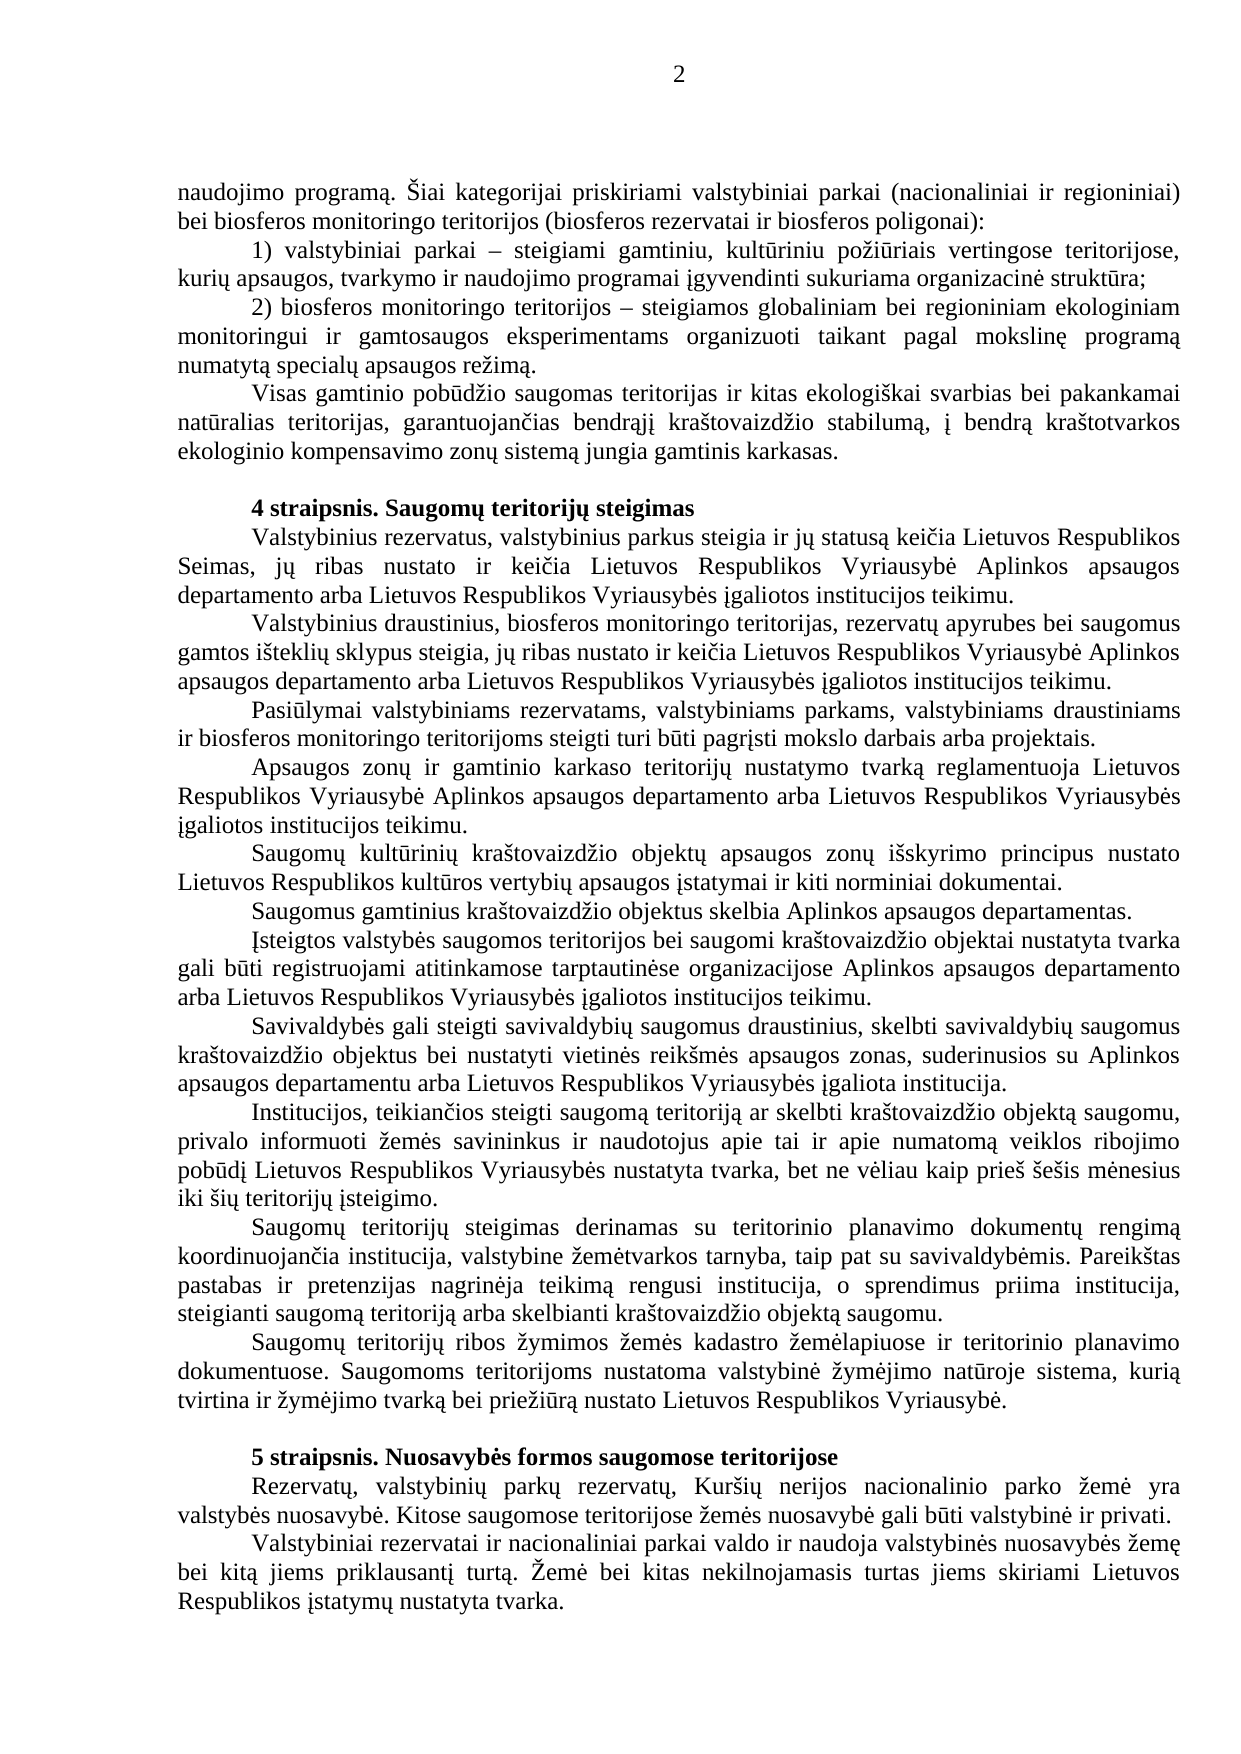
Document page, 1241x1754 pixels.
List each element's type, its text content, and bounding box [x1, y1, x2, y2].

text 1) valstybiniai parkai – steigiami gamtiniu, kultūriniu požiūriais vertingose teritorijose, kurių apsaugos, tvarkymo ir naudojimo programai įgyvendinti sukuriama organizacinė struktūra; [177, 235, 1181, 292]
text 5 straipsnis. Nuosavybės formos saugomose teritorijose [177, 1442, 1181, 1471]
text Apsaugos zonų ir gamtinio karkaso teritorijų nustatymo tvarką reglamentuoja Lietuvos Respublikos Vyriausybė Aplinkos apsaugos departamento arba Lietuvos Respublikos Vyriausybės įgaliotos institucijos teikimu. [177, 752, 1181, 838]
text naudojimo programą. Šiai kategorijai priskiriami valstybiniai parkai (nacionaliniai ir regioniniai) bei biosferos monitoringo teritorijos (biosferos rezervatai ir biosferos poligonai): [177, 177, 1181, 235]
text Pasiūlymai valstybiniams rezervatams, valstybiniams parkams, valstybiniams draustiniams ir biosferos monitoringo teritorijoms steigti turi būti pagrįsti mokslo darbais arba projektais. [177, 695, 1181, 752]
text Savivaldybės gali steigti savivaldybių saugomus draustinius, skelbti savivaldybių saugomus kraštovaizdžio objektus bei nustatyti vietinės reikšmės apsaugos zonas, suderinusios su Aplinkos apsaugos departamentu arba Lietuvos Respublikos Vyriausybės įgaliota institucija. [177, 1011, 1181, 1097]
text Valstybiniai rezervatai ir nacionaliniai parkai valdo ir naudoja valstybinės nuosavybės žemę bei kitą jiems priklausantį turtą. Žemė bei kitas nekilnojamasis turtas jiems skiriami Lietuvos Respublikos įstatymų nustatyta tvarka. [177, 1528, 1181, 1615]
text 4 straipsnis. Saugomų teritorijų steigimas [177, 493, 1181, 522]
text Saugomų teritorijų ribos žymimos žemės kadastro žemėlapiuose ir teritorinio planavimo dokumentuose. Saugomoms teritorijoms nustatoma valstybinė žymėjimo natūroje sistema, kurią tvirtina ir žymėjimo tvarką bei priežiūrą nustato Lietuvos Respublikos Vyriausybė. [177, 1327, 1181, 1413]
text Saugomų teritorijų steigimas derinamas su teritorinio planavimo dokumentų rengimą koordinuojančia institucija, valstybine žemėtvarkos tarnyba, taip pat su savivaldybėmis. Pareikštas pastabas ir pretenzijas nagrinėja teikimą rengusi institucija, o sprendimus priima institucija, steigianti saugomą teritoriją arba skelbianti kraštovaizdžio objektą saugomu. [177, 1212, 1181, 1327]
text Saugomus gamtinius kraštovaizdžio objektus skelbia Aplinkos apsaugos departamentas. [177, 896, 1181, 925]
text Institucijos, teikiančios steigti saugomą teritoriją ar skelbti kraštovaizdžio objektą saugomu, privalo informuoti žemės savininkus ir naudotojus apie tai ir apie numatomą veiklos ribojimo pobūdį Lietuvos Respublikos Vyriausybės nustatyta tvarka, bet ne vėliau kaip prieš šešis mėnesius iki šių teritorijų įsteigimo. [177, 1097, 1181, 1212]
text Rezervatų, valstybinių parkų rezervatų, Kuršių nerijos nacionalinio parko žemė yra valstybės nuosavybė. Kitose saugomose teritorijose žemės nuosavybė gali būti valstybinė ir privati. [177, 1471, 1181, 1528]
text Valstybinius rezervatus, valstybinius parkus steigia ir jų statusą keičia Lietuvos Respublikos Seimas, jų ribas nustato ir keičia Lietuvos Respublikos Vyriausybė Aplinkos apsaugos departamento arba Lietuvos Respublikos Vyriausybės įgaliotos institucijos teikimu. [177, 522, 1181, 608]
text Įsteigtos valstybės saugomos teritorijos bei saugomi kraštovaizdžio objektai nustatyta tvarka gali būti registruojami atitinkamose tarptautinėse organizacijose Aplinkos apsaugos departamento arba Lietuvos Respublikos Vyriausybės įgaliotos institucijos teikimu. [177, 925, 1181, 1011]
text 2) biosferos monitoringo teritorijos – steigiamos globaliniam bei regioniniam ekologiniam monitoringui ir gamtosaugos eksperimentams organizuoti taikant pagal mokslinę programą numatytą specialų apsaugos režimą. [177, 292, 1181, 378]
text Valstybinius draustinius, biosferos monitoringo teritorijas, rezervatų apyrubes bei saugomus gamtos išteklių sklypus steigia, jų ribas nustato ir keičia Lietuvos Respublikos Vyriausybė Aplinkos apsaugos departamento arba Lietuvos Respublikos Vyriausybės įgaliotos institucijos teikimu. [177, 608, 1181, 695]
text Saugomų kultūrinių kraštovaizdžio objektų apsaugos zonų išskyrimo principus nustato Lietuvos Respublikos kultūros vertybių apsaugos įstatymai ir kiti norminiai dokumentai. [177, 838, 1181, 896]
text Visas gamtinio pobūdžio saugomas teritorijas ir kitas ekologiškai svarbias bei pakankamai natūralias teritorijas, garantuojančias bendrąjį kraštovaizdžio stabilumą, į bendrą kraštotvarkos ekologinio kompensavimo zonų sistemą jungia gamtinis karkasas. [177, 378, 1181, 465]
